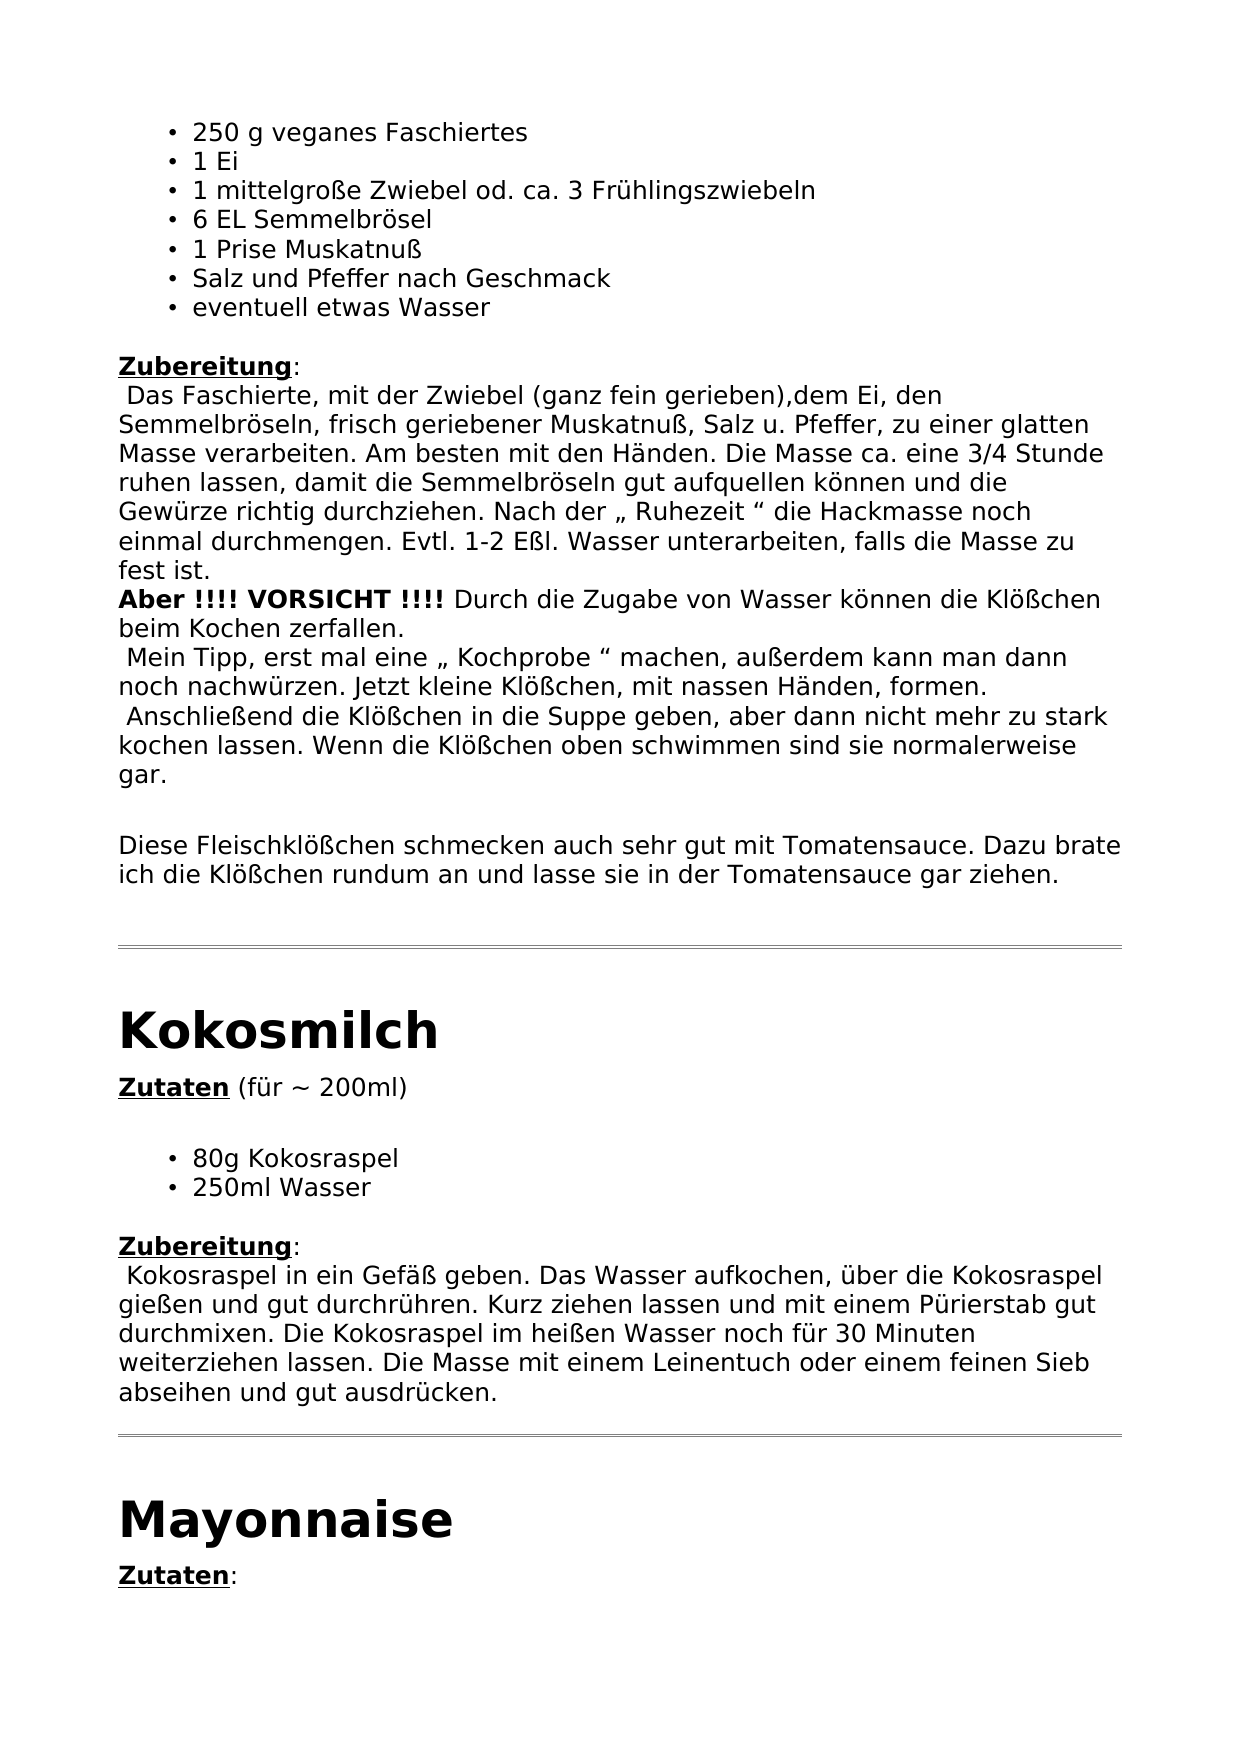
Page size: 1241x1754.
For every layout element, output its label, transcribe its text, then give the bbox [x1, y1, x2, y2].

text Zubereitung: Das Faschierte, mit der Zwiebel (ganz fein gerieben),dem Ei, den Semmelbröseln, frisch geriebener Muskatnuß, Salz u. Pfeffer, zu einer glatten Masse verarbeiten. Am besten mit den Händen. Die Masse ca. eine 3/4 Stunde ruhen lassen, damit die Semmelbröseln gut aufquellen können und die Gewürze richtig durchziehen. Nach der „ Ruhezeit “ die Hackmasse noch einmal durchmengen. Evtl. 1-2 Eßl. Wasser unterarbeiten, falls die Masse zu fest ist. Aber !!!! VORSICHT !!!! Durch die Zugabe von Wasser können die Klößchen beim Kochen zerfallen. Mein Tipp, erst mal eine „ Kochprobe “ machen, außerdem kann man dann noch nachwürzen. Jetzt kleine Klößchen, mit nassen Händen, formen. Anschließend die Klößchen in die Suppe geben, aber dann nicht mehr zu stark kochen lassen. Wenn die Klößchen oben schwimmen sind sie normalerweise gar. [118, 352, 1122, 818]
list 250ml Wasser [177, 1173, 1122, 1202]
subtitle Kokosmilch [118, 1002, 1122, 1061]
subtitle Mayonnaise [118, 1491, 1122, 1549]
text Zutaten: [118, 1562, 1122, 1620]
text Diese Fleischklößchen schmecken auch sehr gut mit Tomatensauce. Dazu brate ich die Klößchen rundum an und lasse sie in der Tomatensauce gar ziehen. [118, 831, 1122, 918]
list Salz und Pfeffer nach Geschmack [177, 264, 1122, 293]
text Zubereitung: Kokosraspel in ein Gefäß geben. Das Wasser aufkochen, über die Kokosraspel gießen und gut durchrühren. Kurz ziehen lassen und mit einem Pürierstab gut durchmixen. Die Kokosraspel im heißen Wasser noch für 30 Minuten weiterziehen lassen. Die Masse mit einem Leinentuch oder einem feinen Sieb abseihen und gut ausdrücken. [118, 1232, 1122, 1407]
list 1 mittelgroße Zwiebel od. ca. 3 Frühlingszwiebeln [177, 176, 1122, 206]
list 6 EL Semmelbrösel [177, 206, 1122, 235]
list 80g Kokosraspel [177, 1144, 1122, 1173]
list 1 Prise Muskatnuß [177, 235, 1122, 264]
list 1 Ei [177, 147, 1122, 176]
list eventuell etwas Wasser [177, 293, 1122, 322]
text Zutaten (für ~ 200ml) [118, 1073, 1122, 1102]
list 250 g veganes Faschiertes [177, 118, 1122, 147]
